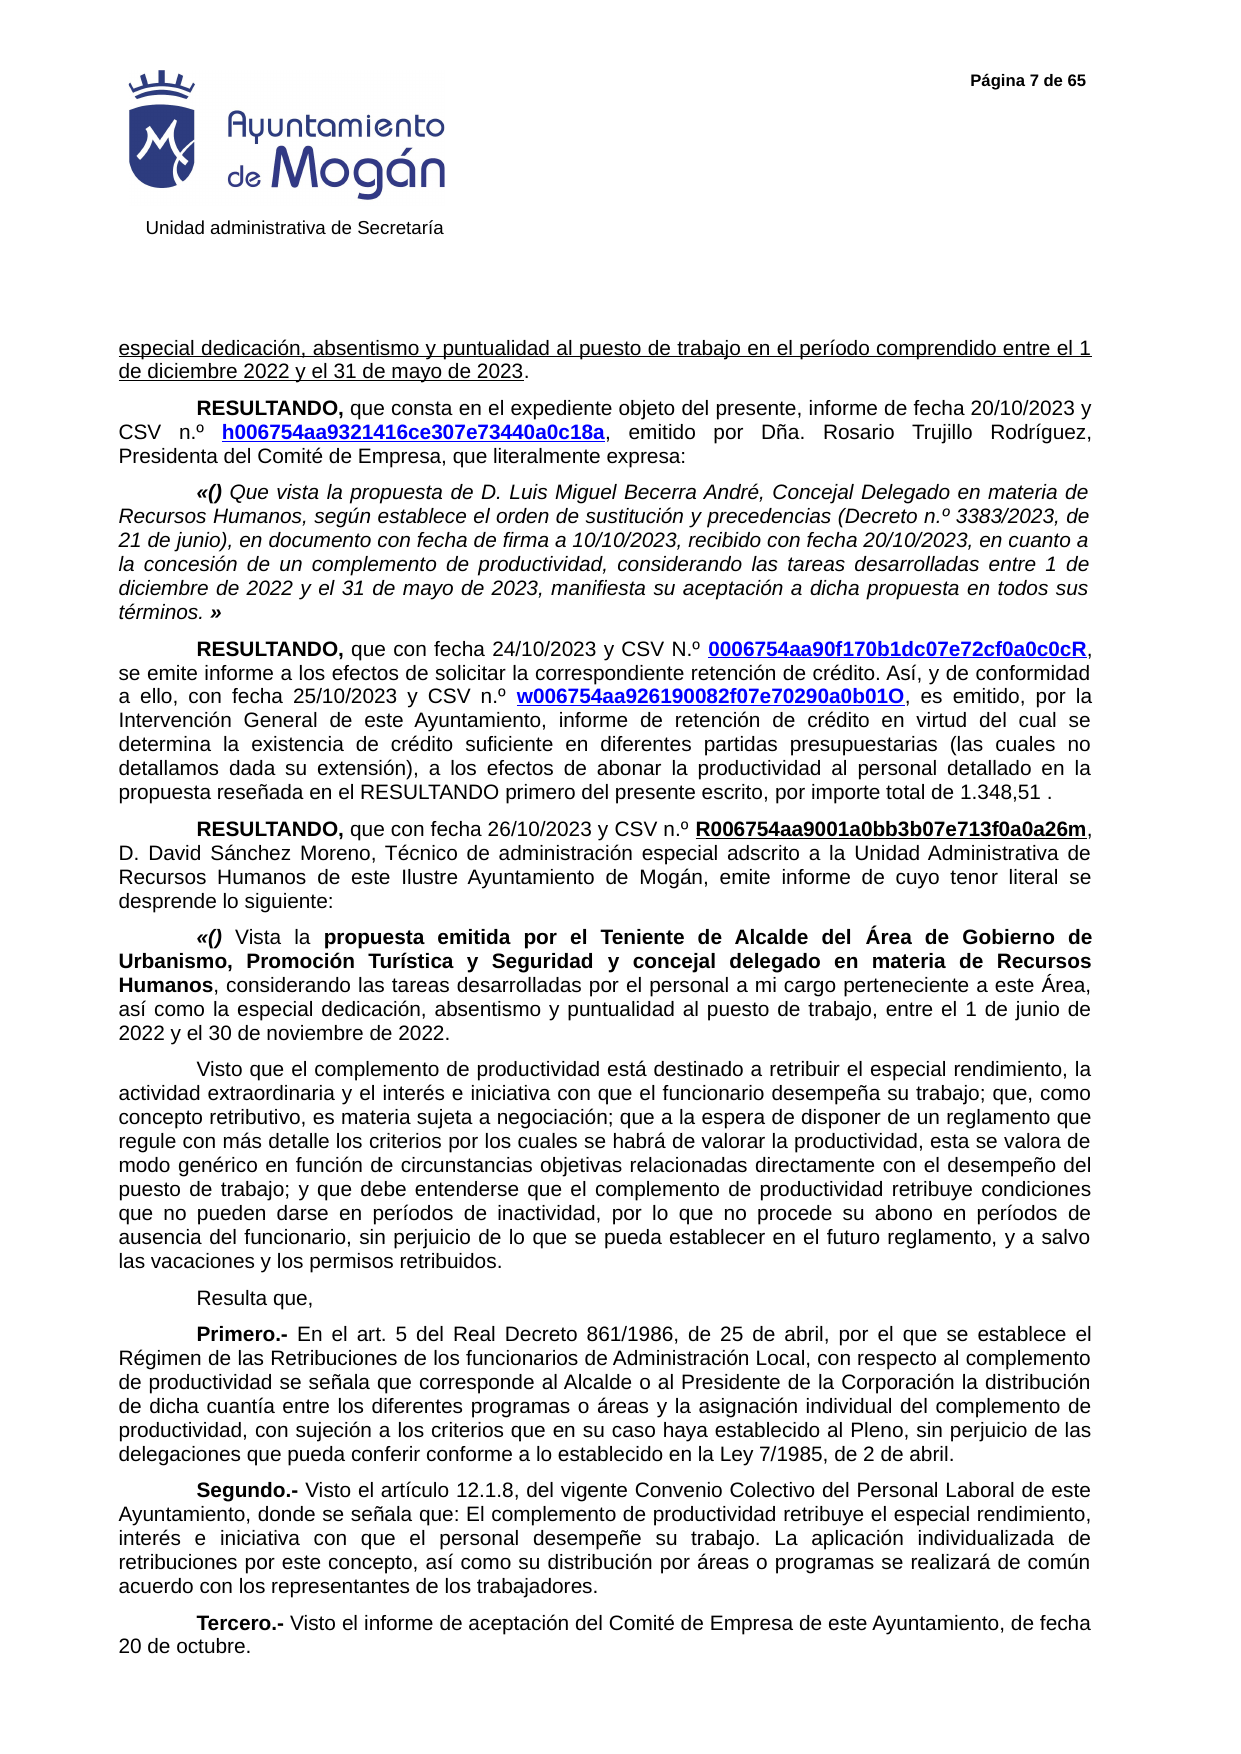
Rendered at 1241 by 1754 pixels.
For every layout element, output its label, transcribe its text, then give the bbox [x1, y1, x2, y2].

text «() Que vista la propuesta de D. Luis Miguel Becerra André, Concejal Delegado en materia de Recursos Humanos, según establece el orden de sustitución y precedencias (Decreto n.º 3383/2023, de 21 de junio), en documento con fecha de firma a 10/10/2023, recibido con fecha 20/10/2023, en cuanto a la concesión de un complemento de productividad, considerando las tareas desarrolladas entre 1 de diciembre de 2022 y el 31 de mayo de 2023, manifiesta su aceptación a dicha propuesta en todos sus términos. » [118, 480, 1092, 624]
text RESULTANDO, que con fecha 24/10/2023 y CSV N.º 0006754aa90f170b1dc07e72cf0a0c0cR, se emite informe a los efectos de solicitar la correspondiente retención de crédito. Así, y de conformidad a ello, con fecha 25/10/2023 y CSV n.º w006754aa926190082f07e70290a0b01O, es emitido, por la Intervención General de este Ayuntamiento, informe de retención de crédito en virtud del cual se determina la existencia de crédito suficiente en diferentes partidas presupuestarias (las cuales no detallamos dada su extensión), a los efectos de abonar la productividad al personal detallado en la propuesta reseñada en el RESULTANDO primero del presente escrito, por importe total de 1.348,51 . [118, 636, 1092, 804]
text especial dedicación, absentismo y puntualidad al puesto de trabajo en el período comprendido entre el 1 [118, 335, 1092, 356]
text de diciembre 2022 y el 31 de mayo de 2023. [118, 357, 1092, 383]
text Tercero.- Visto el informe de aceptación del Comité de Empresa de este Ayuntamiento, de fecha 20 de octubre. [118, 1610, 1092, 1658]
text «() Vista la propuesta emitida por el Teniente de Alcalde del Área de Gobierno de Urbanismo, Promoción Turística y Seguridad y concejal delegado en materia de Recursos Humanos, considerando las tareas desarrolladas por el personal a mi cargo perteneciente a este Área, así como la especial dedicación, absentismo y puntualidad al puesto de trabajo, entre el 1 de junio de 2022 y el 30 de noviembre de 2022. [118, 925, 1092, 1045]
text Primero.- En el art. 5 del Real Decreto 861/1986, de 25 de abril, por el que se establece el Régimen de las Retribuciones de los funcionarios de Administración Local, con respecto al complemento de productividad se señala que corresponde al Alcalde o al Presidente de la Corporación la distribución de dicha cuantía entre los diferentes programas o áreas y la asignación individual del complemento de productividad, con sujeción a los criterios que en su caso haya establecido al Pleno, sin perjuicio de las delegaciones que pueda conferir conforme a lo establecido en la Ley 7/1985, de 2 de abril. [118, 1322, 1092, 1466]
text RESULTANDO, que con fecha 26/10/2023 y CSV n.º R006754aa9001a0bb3b07e713f0a0a26m, D. David Sánchez Moreno, Técnico de administración especial adscrito a la Unidad Administrativa de Recursos Humanos de este Ilustre Ayuntamiento de Mogán, emite informe de cuyo tenor literal se desprende lo siguiente: [118, 817, 1092, 912]
text RESULTANDO, que consta en el expediente objeto del presente, informe de fecha 20/10/2023 y CSV n.º h006754aa9321416ce307e73440a0c18a, emitido por Dña. Rosario Trujillo Rodríguez, Presidenta del Comité de Empresa, que literalmente expresa: [118, 396, 1092, 468]
picture [128, 70, 445, 206]
text Visto que el complemento de productividad está destinado a retribuir el especial rendimiento, la actividad extraordinaria y el interés e iniciativa con que el funcionario desempeña su trabajo; que, como concepto retributivo, es materia sujeta a negociación; que a la espera de disponer de un reglamento que regule con más detalle los criterios por los cuales se habrá de valorar la productividad, esta se valora de modo genérico en función de circunstancias objetivas relacionadas directamente con el desempeño del puesto de trabajo; y que debe entenderse que el complemento de productividad retribuye condiciones que no pueden darse en períodos de inactividad, por lo que no procede su abono en períodos de ausencia del funcionario, sin perjuicio de lo que se pueda establecer en el futuro reglamento, y a salvo las vacaciones y los permisos retribuidos. [118, 1057, 1092, 1273]
text Resulta que, [118, 1285, 1092, 1309]
text Segundo.- Visto el artículo 12.1.8, del vigente Convenio Colectivo del Personal Laboral de este Ayuntamiento, donde se señala que: El complemento de productividad retribuye el especial rendimiento, interés e iniciativa con que el personal desempeñe su trabajo. La aplicación individualizada de retribuciones por este concepto, así como su distribución por áreas o programas se realizará de común acuerdo con los representantes de los trabajadores. [118, 1478, 1092, 1598]
